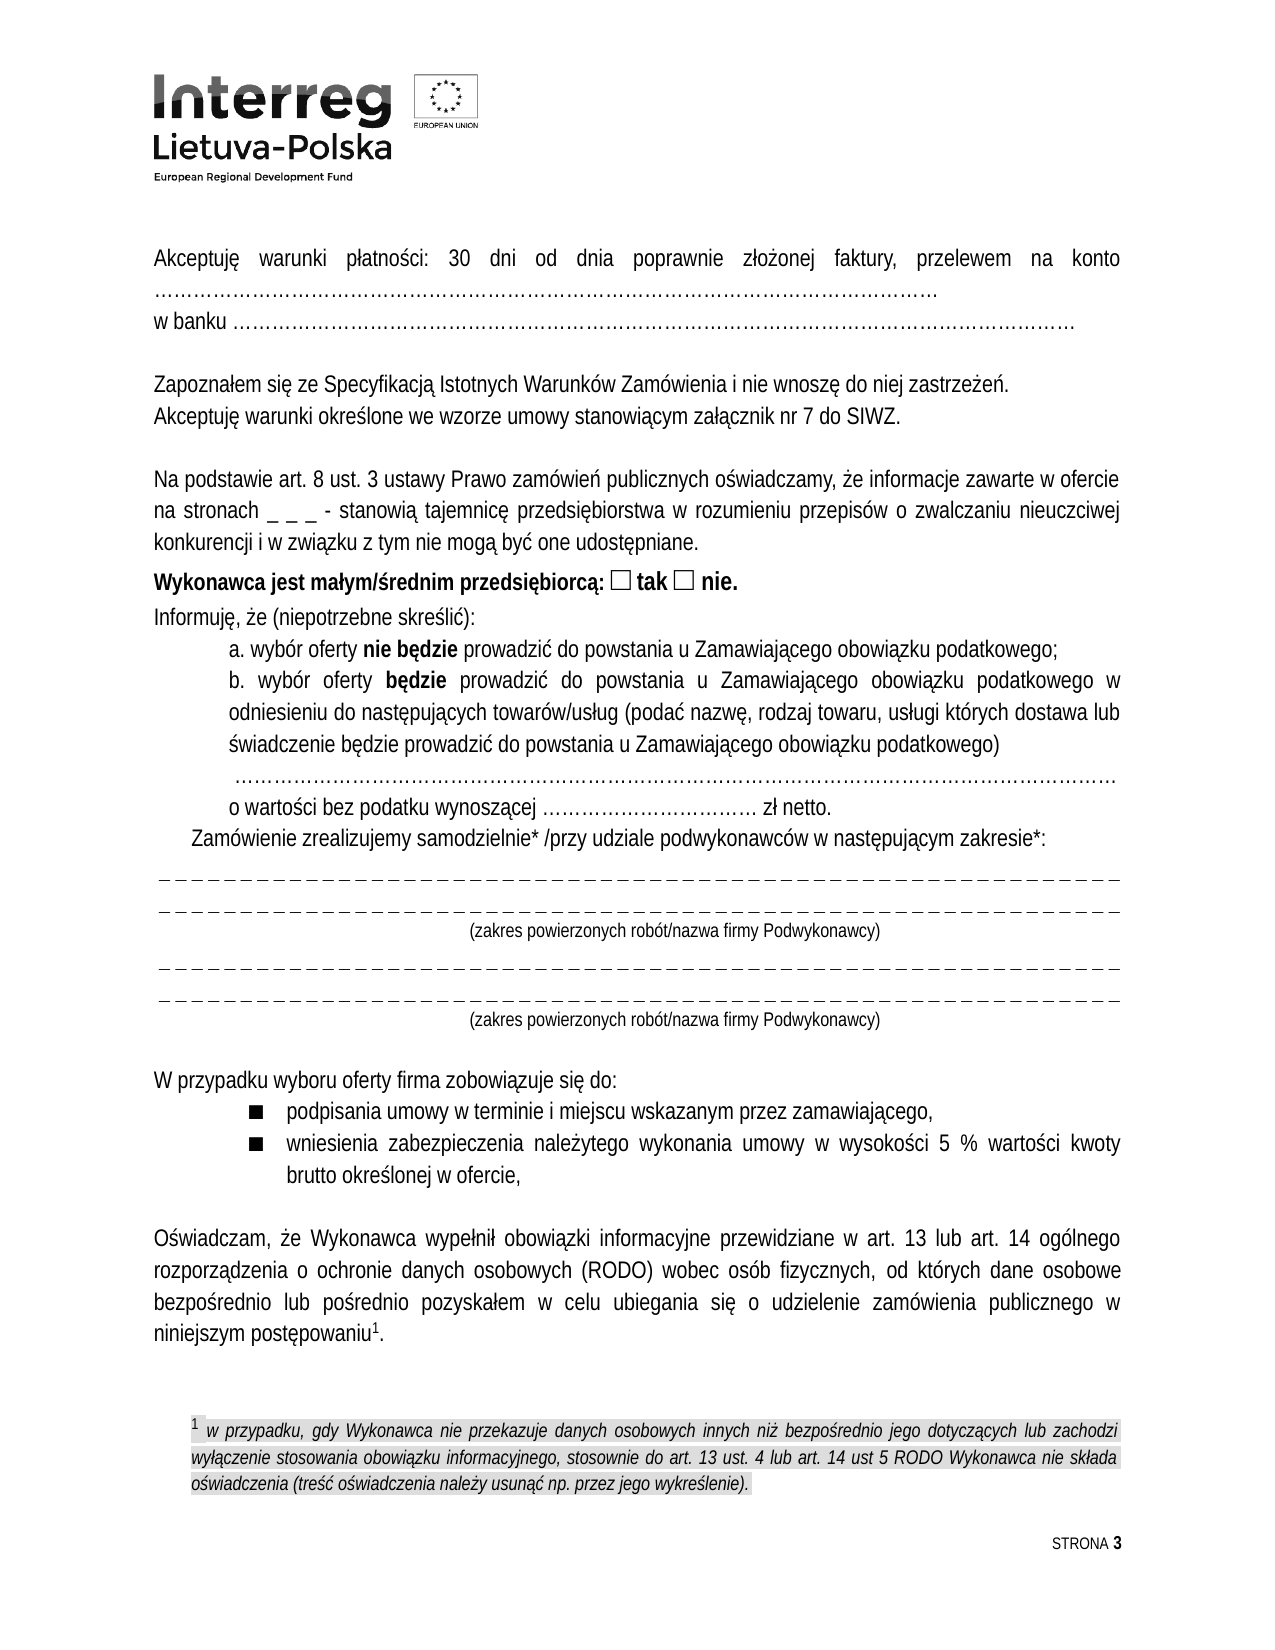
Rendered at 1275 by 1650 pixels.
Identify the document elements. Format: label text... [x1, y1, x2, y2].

text Zapoznałem się ze Specyfikacją Istotnych Warunków Zamówienia i nie wnoszę do niej zastrzeżeń. [153, 370, 1121, 398]
text a. wybór oferty nie będzie prowadzić do powstania u Zamawiającego obowiązku podatkowego; [153, 635, 1121, 662]
text Na podstawie art. 8 ust. 3 ustawy Prawo zamówień publicznych oświadczamy, że informacje zawarte w ofercie na stronach _ _ _ - stanowią tajemnicę przedsiębiorstwa w rozumieniu przepisów o zwalczaniu nieuczciwej konkurencji i w związku z tym nie mogą być one udostępniane. [153, 465, 1121, 555]
text w banku ………………………………………………………………………………………………………………… [153, 307, 1121, 334]
text _ _ _ _ _ _ _ _ _ _ _ _ _ _ _ _ _ _ _ _ _ _ _ _ _ _ _ _ _ _ _ _ _ _ _ _ _ _ _ _ _ _ _ _ _ _ _ _ _ _ _ _ _ _ _ _ _ _ _ [153, 856, 1121, 883]
text 1 w przypadku, gdy Wykonawca nie przekazuje danych osobowych innych niż bezpośrednio jego dotyczących lub zachodzi wyłączenie stosowania obowiązku informacyjnego, stosownie do art. 13 ust. 4 lub art. 14 ust 5 RODO Wykonawca nie składa oświadczenia (treść oświadczenia należy usunąć np. przez jego wykreślenie). [191, 1415, 1121, 1495]
text b. wybór oferty będzie prowadzić do powstania u Zamawiającego obowiązku podatkowego w odniesieniu do następujących towarów/usług (podać nazwę, rodzaj towaru, usługi których dostawa lub świadczenie będzie prowadzić do powstania u Zamawiającego obowiązku podatkowego) [228, 667, 1121, 757]
text W przypadku wyboru oferty firma zobowiązuje się do: [153, 1066, 1121, 1093]
text _ _ _ _ _ _ _ _ _ _ _ _ _ _ _ _ _ _ _ _ _ _ _ _ _ _ _ _ _ _ _ _ _ _ _ _ _ _ _ _ _ _ _ _ _ _ _ _ _ _ _ _ _ _ _ _ _ _ _ [153, 977, 1121, 1004]
text ……………………………………………………………………………………………………………………… [228, 761, 1121, 789]
text Akceptuję warunki określone we wzorze umowy stanowiącym załącznik nr 7 do SIWZ. [153, 402, 1121, 429]
text Zamówienie zrealizujemy samodzielnie* /przy udziale podwykonawców w następującym zakresie*: [191, 824, 1121, 852]
text Wykonawca jest małym/średnim przedsiębiorcą: □ tak □ nie. [153, 559, 1121, 598]
text (zakres powierzonych robót/nazwa firmy Podwykonawcy) [228, 919, 1121, 942]
text (zakres powierzonych robót/nazwa firmy Podwykonawcy) [228, 1008, 1121, 1031]
text _ _ _ _ _ _ _ _ _ _ _ _ _ _ _ _ _ _ _ _ _ _ _ _ _ _ _ _ _ _ _ _ _ _ _ _ _ _ _ _ _ _ _ _ _ _ _ _ _ _ _ _ _ _ _ _ _ _ _ [153, 887, 1121, 915]
list podpisania umowy w terminie i miejscu wskazanym przez zamawiającego, [249, 1097, 1121, 1125]
text _ _ _ _ _ _ _ _ _ _ _ _ _ _ _ _ _ _ _ _ _ _ _ _ _ _ _ _ _ _ _ _ _ _ _ _ _ _ _ _ _ _ _ _ _ _ _ _ _ _ _ _ _ _ _ _ _ _ _ [153, 945, 1121, 973]
list wniesienia zabezpieczenia należytego wykonania umowy w wysokości 5 % wartości kwoty brutto określonej w ofercie, [249, 1129, 1121, 1189]
text Oświadczam, że Wykonawca wypełnił obowiązki informacyjne przewidziane w art. 13 lub art. 14 ogólnego rozporządzenia o ochronie danych osobowych (RODO) wobec osób fizycznych, od których dane osobowe bezpośrednio lub pośrednio pozyskałem w celu ubiegania się o udzielenie zamówienia publicznego w niniejszym postępowaniu1. [153, 1224, 1121, 1347]
text o wartości bez podatku wynoszącej …………………………… zł netto. [228, 793, 1121, 820]
text Informuję, że (niepotrzebne skreślić): [153, 603, 1121, 631]
text Akceptuję warunki płatności: 30 dni od dnia poprawnie złożonej faktury, przelewem na konto ………………………………………………………………………………………………………… [153, 244, 1121, 303]
